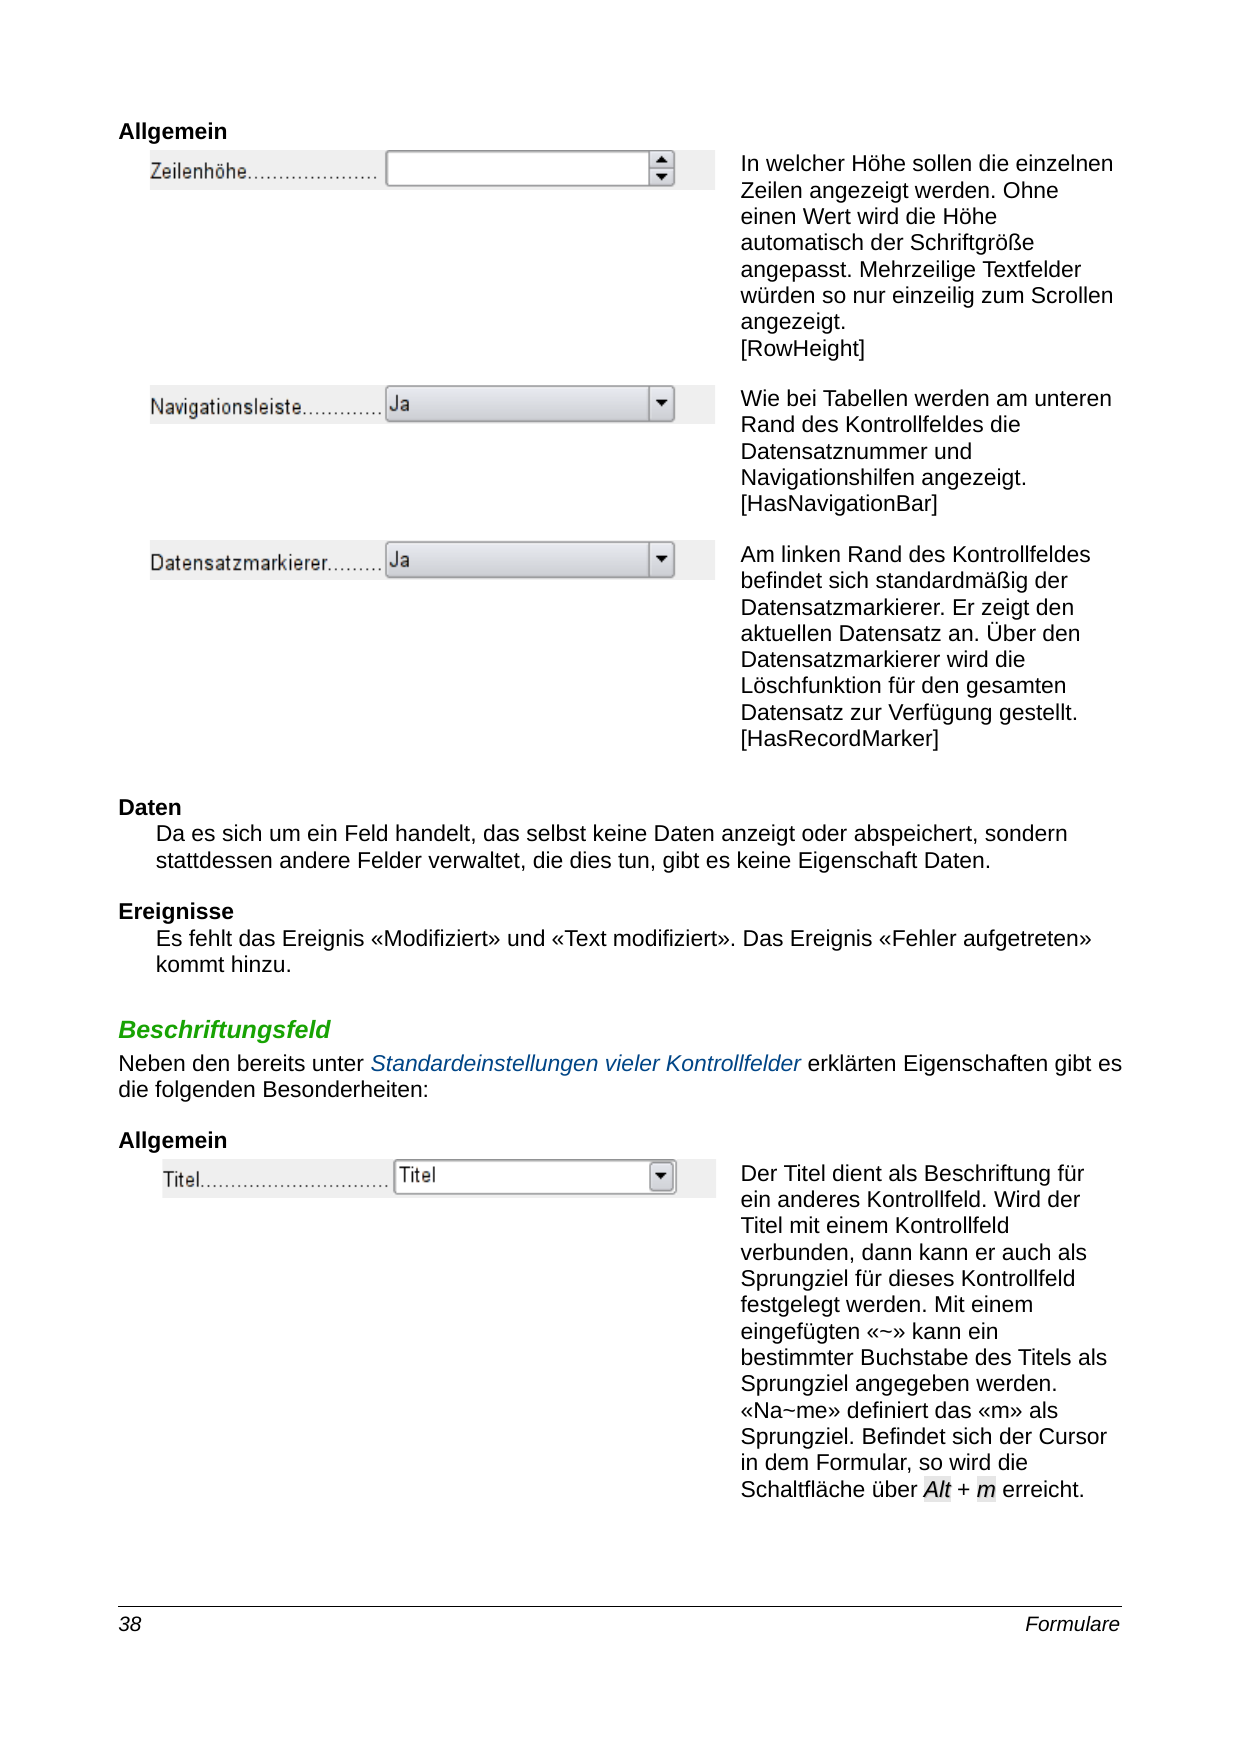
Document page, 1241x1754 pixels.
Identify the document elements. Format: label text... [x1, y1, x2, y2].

picture [162, 1159, 717, 1198]
list Ereignisse [118, 898, 1122, 924]
table_header [144, 1154, 734, 1159]
list Allgemein [118, 118, 1122, 144]
table_header [144, 145, 734, 379]
text Es fehlt das Ereignis «Modifiziert» und «Text modifiziert». Das Ereignis «Fehler aufgetreten» kommt hinzu. [156, 924, 1122, 977]
picture [149, 385, 716, 424]
table_cell Am linken Rand des Kontrollfeldes befindet sich standardmäßig der Datensatzmarkierer. Er zeigt den aktuellen Datensatz an. Über den Datensatzmarkierer wird die Löschfunktion für den gesamten Datensatz zur Verfügung gestellt. [HasRecordMarker] [735, 535, 1122, 770]
subtitle Beschriftungsfeld [118, 1015, 1122, 1043]
table_header Der Titel dient als Beschriftung für ein anderes Kontrollfeld. Wird der Titel mit einem Kontrollfeld verbunden, dann kann er auch als Sprungziel für dieses Kontrollfeld festgelegt werden. Mit einem eingefügten «~» kann ein bestimmter Buchstabe des Titels als Sprungziel angegeben werden. «Na~me» definiert das «m» als Sprungziel. Befindet sich der Cursor in dem Formular, so wird die Schaltfläche über Alt + m erreicht. [735, 1154, 1122, 1520]
list Allgemein [118, 1127, 1122, 1154]
table_header [144, 1160, 734, 1520]
table_cell [144, 535, 734, 770]
picture [149, 150, 716, 190]
table_cell [144, 379, 734, 535]
text Da es sich um ein Feld handelt, das selbst keine Daten anzeigt oder abspeichert, sondern stattdessen andere Felder verwaltet, die dies tun, gibt es keine Eigenschaft Daten. [156, 820, 1122, 873]
picture [149, 540, 716, 580]
text Neben den bereits unter Standardeinstellungen vieler Kontrollfelder erklärten Eigenschaften gibt es die folgenden Besonderheiten: [118, 1050, 1122, 1102]
list Daten [118, 794, 1122, 820]
table_header In welcher Höhe sollen die einzelnen Zeilen angezeigt werden. Ohne einen Wert wird die Höhe automatisch der Schriftgröße angepasst. Mehrzeilige Textfelder würden so nur einzeilig zum Scrollen angezeigt. [RowHeight] [735, 145, 1122, 379]
table_cell Wie bei Tabellen werden am unteren Rand des Kontrollfeldes die Datensatznummer und Navigationshilfen angezeigt. [HasNavigationBar] [735, 379, 1122, 535]
